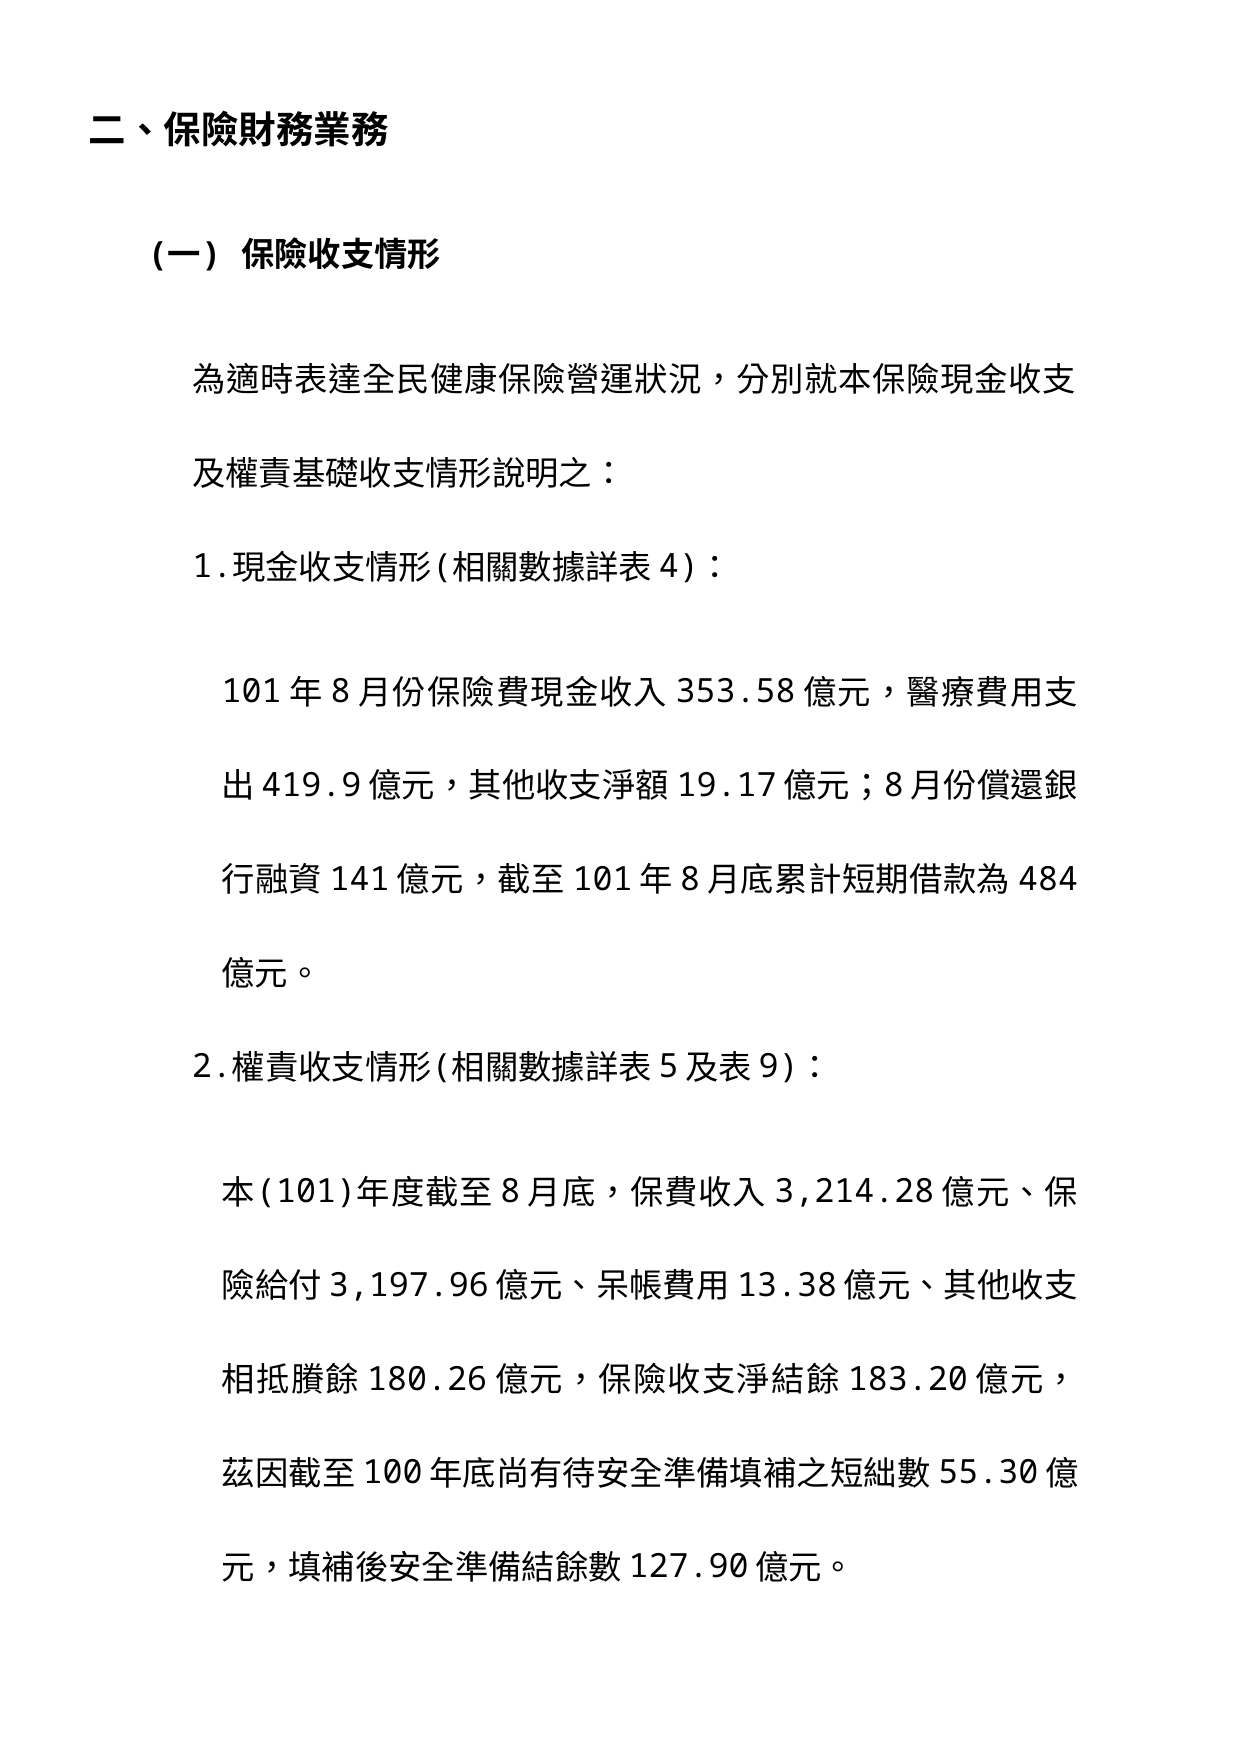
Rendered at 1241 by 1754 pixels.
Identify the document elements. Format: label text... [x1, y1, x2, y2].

text 2.權責收支情形(相關數據詳表5及表9)： [191, 1023, 1078, 1085]
text (一) 保險收支情形 [89, 210, 1104, 273]
text 為適時表達全民健康保險營運狀況，分別就本保險現金收支及權責基礎收支情形說明之： [192, 335, 1078, 492]
text 本(101)年度截至8月底，保費收入3,214.28億元、保險給付3,197.96億元、呆帳費用13.38億元、其他收支相抵賸餘180.26億元，保險收支淨結餘183.20億元，茲因截至100年底尚有待安全準備填補之短絀數55.30億元，填補後安全準備結餘數127.90億元。 [222, 1148, 1078, 1585]
text 二、保險財務業務 [89, 85, 1078, 148]
text 101年8月份保險費現金收入353.58億元，醫療費用支出419.9億元，其他收支淨額19.17億元；8月份償還銀行融資141億元，截至101年8月底累計短期借款為484億元。 [221, 648, 1078, 992]
text 1.現金收支情形(相關數據詳表4)： [192, 523, 1078, 585]
